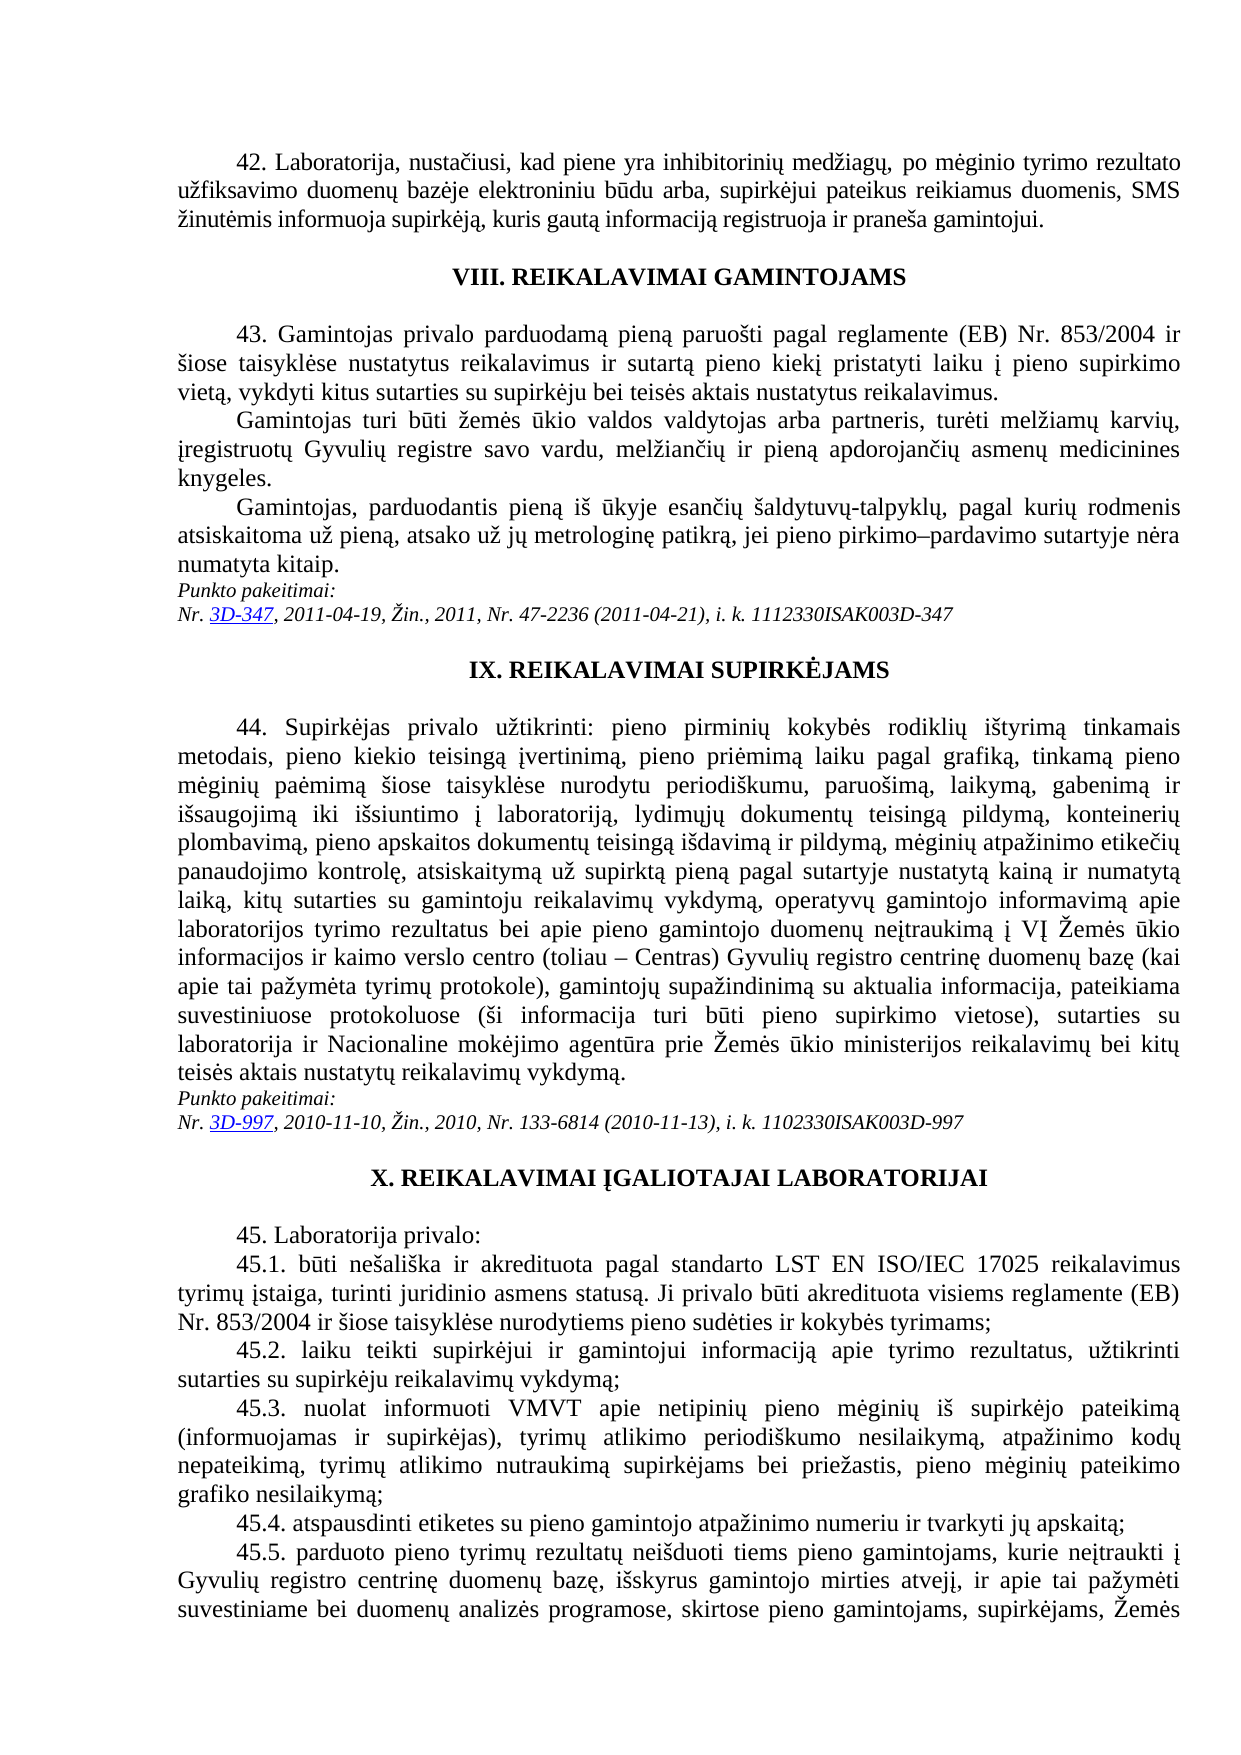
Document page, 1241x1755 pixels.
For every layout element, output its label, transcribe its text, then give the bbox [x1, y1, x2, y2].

text Punkto pakeitimai: [177, 578, 1181, 602]
text IX. REIKALAVIMAI SUPIRKĖJAMS [177, 655, 1181, 684]
text 45.5. parduoto pieno tyrimų rezultatų neišduoti tiems pieno gamintojams, kurie neįtraukti į Gyvulių registro centrinę duomenų bazę, išskyrus gamintojo mirties atvejį, ir apie tai pažymėti suvestiniame bei duomenų analizės programose, skirtose pieno gamintojams, supirkėjams, Žemės [177, 1537, 1181, 1623]
text 43. Gamintojas privalo parduodamą pieną paruošti pagal reglamente (EB) Nr. 853/2004 ir šiose taisyklėse nustatytus reikalavimus ir sutartą pieno kiekį pristatyti laiku į pieno supirkimo vietą, vykdyti kitus sutarties su supirkėju bei teisės aktais nustatytus reikalavimus. [177, 319, 1181, 406]
text X. REIKALAVIMAI ĮGALIOTAJAI LABORATORIJAI [177, 1163, 1181, 1192]
text 45.1. būti nešališka ir akredituota pagal standarto LST EN ISO/IEC 17025 reikalavimus tyrimų įstaiga, turinti juridinio asmens statusą. Ji privalo būti akredituota visiems reglamente (EB) Nr. 853/2004 ir šiose taisyklėse nurodytiems pieno sudėties ir kokybės tyrimams; [177, 1249, 1181, 1336]
text 42. Laboratorija, nustačiusi, kad piene yra inhibitorinių medžiagų, po mėginio tyrimo rezultato užfiksavimo duomenų bazėje elektroniniu būdu arba, supirkėjui pateikus reikiamus duomenis, SMS žinutėmis informuoja supirkėją, kuris gautą informaciją registruoja ir praneša gamintojui. [177, 147, 1181, 233]
text 45. Laboratorija privalo: [177, 1221, 1181, 1249]
text 45.4. atspausdinti etiketes su pieno gamintojo atpažinimo numeriu ir tvarkyti jų apskaitą; [177, 1508, 1181, 1537]
text VIII. REIKALAVIMAI GAMINTOJAMS [177, 262, 1181, 291]
text 44. Supirkėjas privalo užtikrinti: pieno pirminių kokybės rodiklių ištyrimą tinkamais metodais, pieno kiekio teisingą įvertinimą, pieno priėmimą laiku pagal grafiką, tinkamą pieno mėginių paėmimą šiose taisyklėse nurodytu periodiškumu, paruošimą, laikymą, gabenimą ir išsaugojimą iki išsiuntimo į laboratoriją, lydimųjų dokumentų teisingą pildymą, konteinerių plombavimą, pieno apskaitos dokumentų teisingą išdavimą ir pildymą, mėginių atpažinimo etikečių panaudojimo kontrolę, atsiskaitymą už supirktą pieną pagal sutartyje nustatytą kainą ir numatytą laiką, kitų sutarties su gamintoju reikalavimų vykdymą, operatyvų gamintojo informavimą apie laboratorijos tyrimo rezultatus bei apie pieno gamintojo duomenų neįtraukimą į VĮ Žemės ūkio informacijos ir kaimo verslo centro (toliau – Centras) Gyvulių registro centrinę duomenų bazę (kai apie tai pažymėta tyrimų protokole), gamintojų supažindinimą su aktualia informacija, pateikiama suvestiniuose protokoluose (ši informacija turi būti pieno supirkimo vietose), sutarties su laboratorija ir Nacionaline mokėjimo agentūra prie Žemės ūkio ministerijos reikalavimų bei kitų teisės aktais nustatytų reikalavimų vykdymą. [177, 712, 1181, 1086]
text Nr. 3D-997, 2010-11-10, Žin., 2010, Nr. 133-6814 (2010-11-13), i. k. 1102330ISAK003D-997 [177, 1110, 1181, 1134]
text Gamintojas turi būti žemės ūkio valdos valdytojas arba partneris, turėti melžiamų karvių, įregistruotų Gyvulių registre savo vardu, melžiančių ir pieną apdorojančių asmenų medicinines knygeles. [177, 406, 1181, 492]
text 45.3. nuolat informuoti VMVT apie netipinių pieno mėginių iš supirkėjo pateikimą (informuojamas ir supirkėjas), tyrimų atlikimo periodiškumo nesilaikymą, atpažinimo kodų nepateikimą, tyrimų atlikimo nutraukimą supirkėjams bei priežastis, pieno mėginių pateikimo grafiko nesilaikymą; [177, 1393, 1181, 1508]
text 45.2. laiku teikti supirkėjui ir gamintojui informaciją apie tyrimo rezultatus, užtikrinti sutarties su supirkėju reikalavimų vykdymą; [177, 1336, 1181, 1393]
text Punkto pakeitimai: [177, 1086, 1181, 1110]
text Nr. 3D-347, 2011-04-19, Žin., 2011, Nr. 47-2236 (2011-04-21), i. k. 1112330ISAK003D-347 [177, 602, 1181, 626]
text Gamintojas, parduodantis pieną iš ūkyje esančių šaldytuvų-talpyklų, pagal kurių rodmenis atsiskaitoma už pieną, atsako už jų metrologinę patikrą, jei pieno pirkimo–pardavimo sutartyje nėra numatyta kitaip. [177, 492, 1181, 578]
